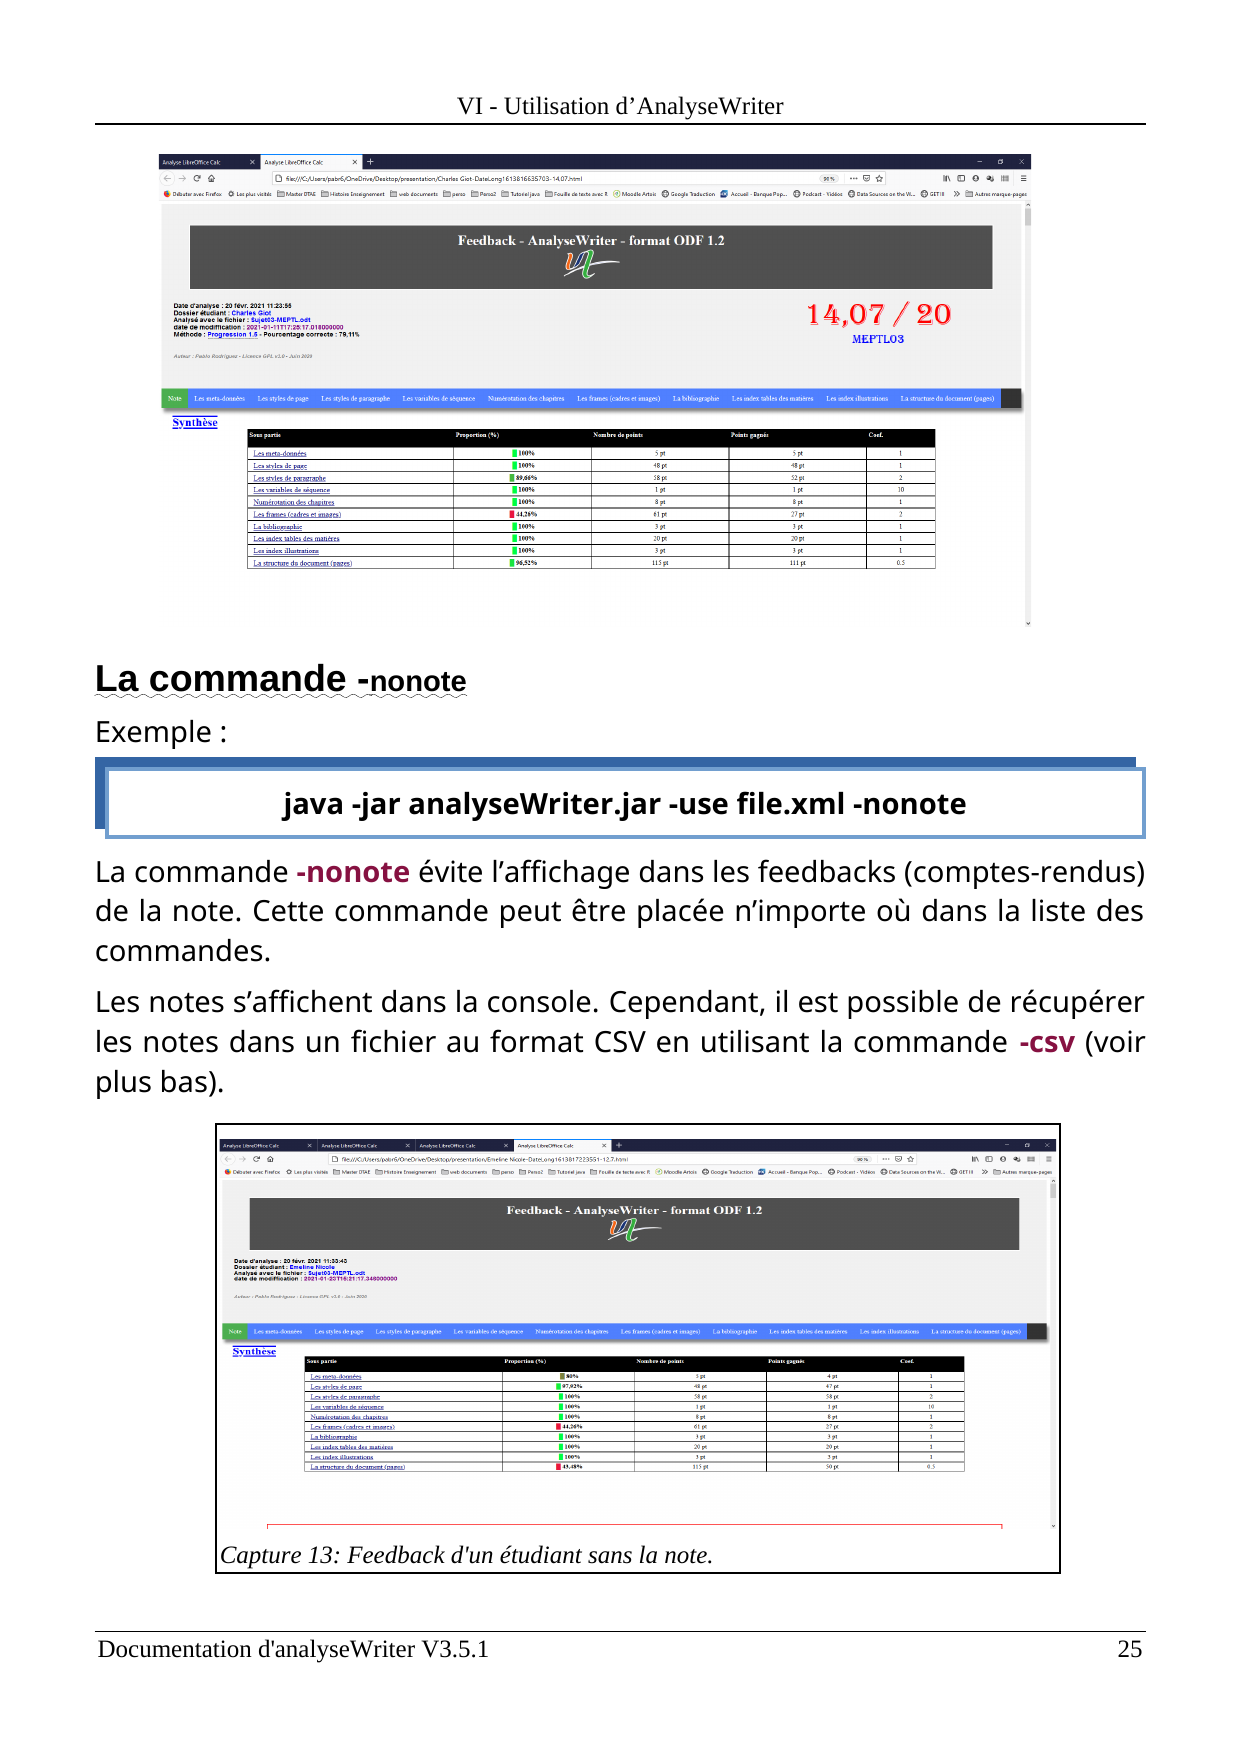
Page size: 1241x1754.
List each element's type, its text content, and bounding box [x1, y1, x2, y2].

text java -jar analyseWriter.jar -use file.xml -nonote [109, 771, 1142, 835]
text Exemple : [94, 711, 1146, 751]
picture [219, 1139, 1057, 1529]
text [217, 1125, 1059, 1572]
text Capture 13: Feedback d'un étudiant sans la note. [219, 1529, 1056, 1569]
text Les notes s’affichent dans la console. Cependant, il est possible de récupérer les notes dans un fichier au format CSV en utilisant la commande -csv (voir plus bas). [94, 982, 1146, 1101]
picture [158, 154, 1032, 627]
text La commande -nonote évite l’affichage dans les feedbacks (comptes-rendus) de la note. Cette commande peut être placée n’importe où dans la liste des commandes. [94, 851, 1146, 970]
subtitle La commande -nonote [94, 184, 1146, 700]
